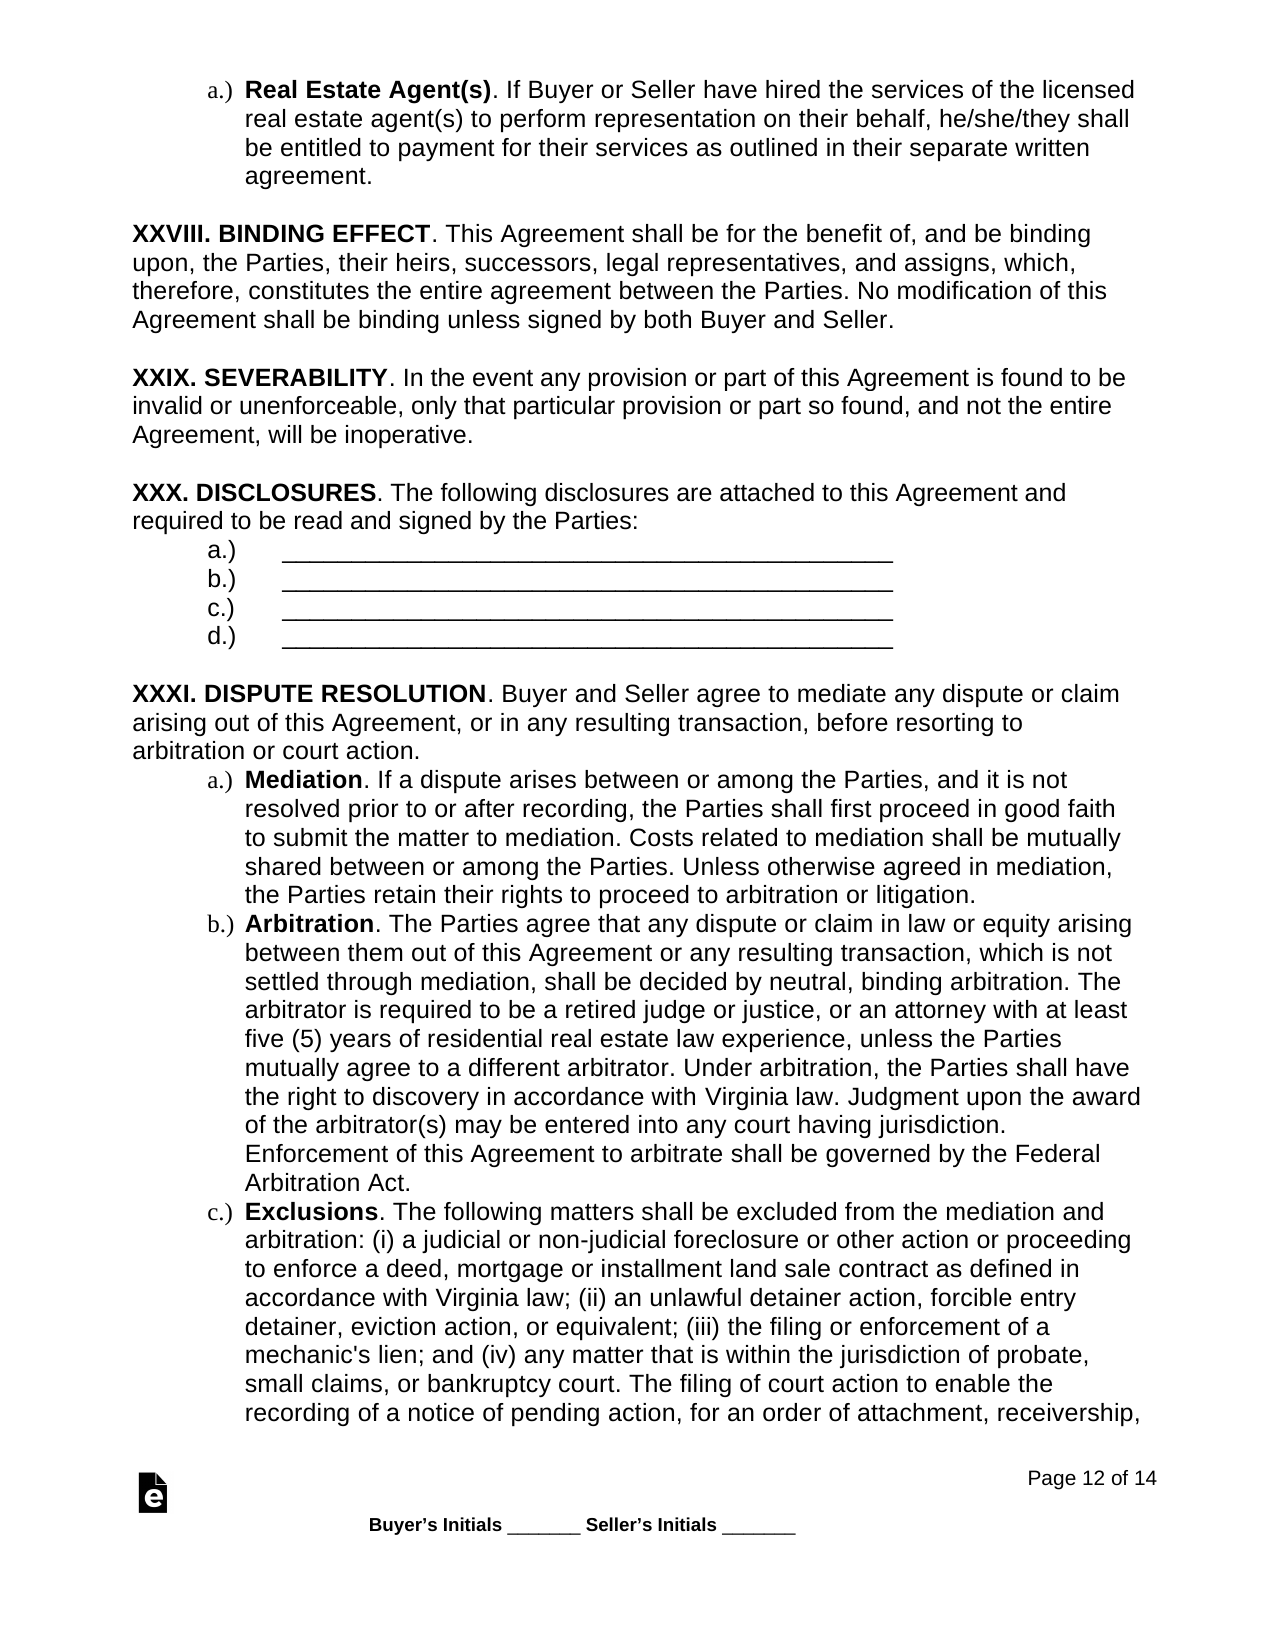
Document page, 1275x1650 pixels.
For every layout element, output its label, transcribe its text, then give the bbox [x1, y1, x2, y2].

text d.) ____________________________________________ [207, 621, 1143, 650]
text XXVIII. BINDING EFFECT. This Agreement shall be for the benefit of, and be binding upon, the Parties, their heirs, successors, legal representatives, and assigns, which, therefore, constitutes the entire agreement between the Parties. No modification of this Agreement shall be binding unless signed by both Buyer and Seller. [132, 219, 1143, 334]
list Mediation. If a dispute arises between or among the Parties, and it is not resolved prior to or after recording, the Parties shall first proceed in good faith to submit the matter to mediation. Costs related to mediation shall be mutually shared between or among the Parties. Unless otherwise agreed in mediation, the Parties retain their rights to proceed to arbitration or litigation. [207, 765, 1143, 909]
list Real Estate Agent(s). If Buyer or Seller have hired the services of the licensed real estate agent(s) to perform representation on their behalf, he/she/they shall be entitled to payment for their services as outlined in their separate written agreement. [207, 75, 1143, 190]
text XXX. DISCLOSURES. The following disclosures are attached to this Agreement and required to be read and signed by the Parties: [132, 478, 1143, 535]
list Exclusions. The following matters shall be excluded from the mediation and arbitration: (i) a judicial or non-judicial foreclosure or other action or proceeding to enforce a deed, mortgage or installment land sale contract as defined in accordance with Virginia law; (ii) an unlawful detainer action, forcible entry detainer, eviction action, or equivalent; (iii) the filing or enforcement of a mechanic's lien; and (iv) any matter that is within the jurisdiction of probate, small claims, or bankruptcy court. The filing of court action to enable the recording of a notice of pending action, for an order of attachment, receivership, [207, 1197, 1143, 1427]
text XXXI. DISPUTE RESOLUTION. Buyer and Seller agree to mediate any dispute or claim arising out of this Agreement, or in any resulting transaction, before resorting to arbitration or court action. [132, 679, 1143, 765]
list Arbitration. The Parties agree that any dispute or claim in law or equity arising between them out of this Agreement or any resulting transaction, which is not settled through mediation, shall be decided by neutral, binding arbitration. The arbitrator is required to be a retired judge or justice, or an attorney with at least five (5) years of residential real estate law experience, unless the Parties mutually agree to a different arbitrator. Under arbitration, the Parties shall have the right to discovery in accordance with Virginia law. Judgment upon the award of the arbitrator(s) may be entered into any court having jurisdiction. Enforcement of this Agreement to arbitrate shall be governed by the Federal Arbitration Act. [207, 909, 1143, 1197]
text a.) ____________________________________________ [207, 535, 1143, 564]
text b.) ____________________________________________ [207, 564, 1143, 593]
text c.) ____________________________________________ [207, 593, 1143, 621]
text XXIX. SEVERABILITY. In the event any provision or part of this Agreement is found to be invalid or unenforceable, only that particular provision or part so found, and not the entire Agreement, will be inoperative. [132, 363, 1143, 449]
